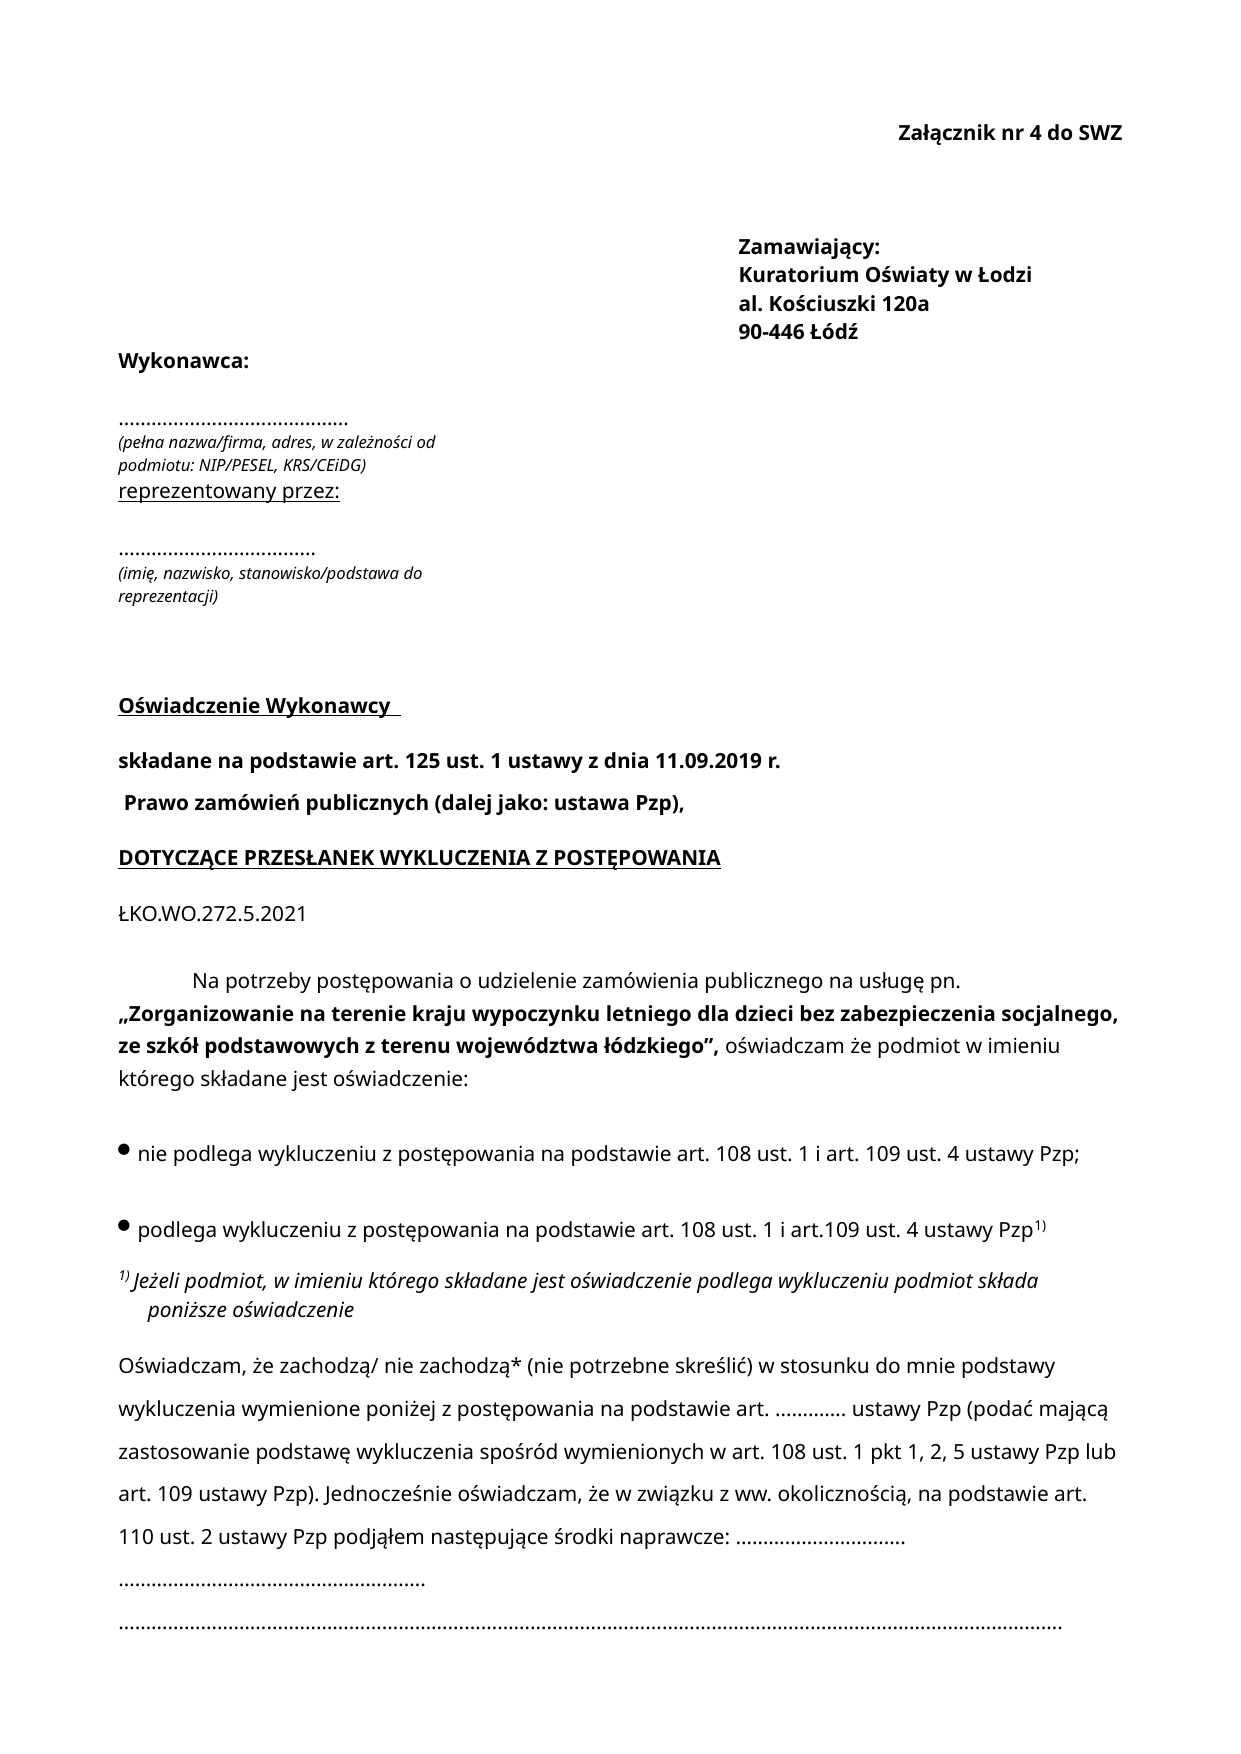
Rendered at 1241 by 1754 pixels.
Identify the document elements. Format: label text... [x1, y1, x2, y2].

text Załącznik nr 4 do SWZ [664, 118, 1122, 147]
text Oświadczenie Wykonawcy [118, 691, 1122, 719]
text (imię, nazwisko, stanowisko/podstawa do reprezentacji) [118, 562, 502, 607]
text DOTYCZĄCE PRZESŁANEK WYKLUCZENIA Z POSTĘPOWANIA [118, 843, 1122, 872]
text Na potrzeby postępowania o udzielenie zamówienia publicznego na usługę pn. „Zorganizowanie na terenie kraju wypoczynku letniego dla dzieci bez zabezpieczenia socjalnego, ze szkół podstawowych z terenu województwa łódzkiego”, oświadczam że podmiot w imieniu którego składane jest oświadczenie: [118, 966, 1122, 1092]
text al. Kościuszki 120a [738, 289, 1122, 317]
text  podlega wykluczeniu z postępowania na podstawie art. 108 ust. 1 i art.109 ust. 4 ustawy Pzp1) [118, 1215, 1122, 1245]
text 1) Jeżeli podmiot, w imieniu którego składane jest oświadczenie podlega wykluczeniu podmiot składa poniższe oświadczenie [118, 1266, 1122, 1323]
text reprezentowany przez: [118, 476, 1122, 505]
text Wykonawca: [118, 346, 1122, 374]
text  nie podlega wykluczeniu z postępowania na podstawie art. 108 ust. 1 i art. 109 ust. 4 ustawy Pzp; [118, 1138, 1122, 1169]
text ŁKO.WO.272.5.2021 [118, 899, 1122, 927]
text składane na podstawie art. 125 ust. 1 ustawy z dnia 11.09.2019 r. [118, 746, 1122, 774]
text …………………………………… [118, 403, 502, 431]
text ………………………………………………………………………………………………………………………………………………………. [118, 1607, 1122, 1636]
text Prawo zamówień publicznych (dalej jako: ustawa Pzp), [118, 788, 1122, 817]
text (pełna nazwa/firma, adres, w zależności od podmiotu: NIP/PESEL, KRS/CEiDG) [118, 431, 502, 476]
text 90-446 Łódź [738, 317, 1122, 346]
text Oświadczam, że zachodzą/ nie zachodzą* (nie potrzebne skreślić) w stosunku do mnie podstawy wykluczenia wymienione poniżej z postępowania na podstawie art. …………. ustawy Pzp (podać mającą zastosowanie podstawę wykluczenia spośród wymienionych w art. 108 ust. 1 pkt 1, 2, 5 ustawy Pzp lub art. 109 ustawy Pzp). Jednocześnie oświadczam, że w związku z ww. okolicznością, na podstawie art. 110 ust. 2 ustawy Pzp podjąłem następujące środki naprawcze: ………………………….………………………………………….……. [118, 1352, 1122, 1593]
text ……………………………… [118, 533, 502, 562]
text Zamawiający: [738, 232, 1122, 260]
text Kuratorium Oświaty w Łodzi [738, 260, 1122, 289]
